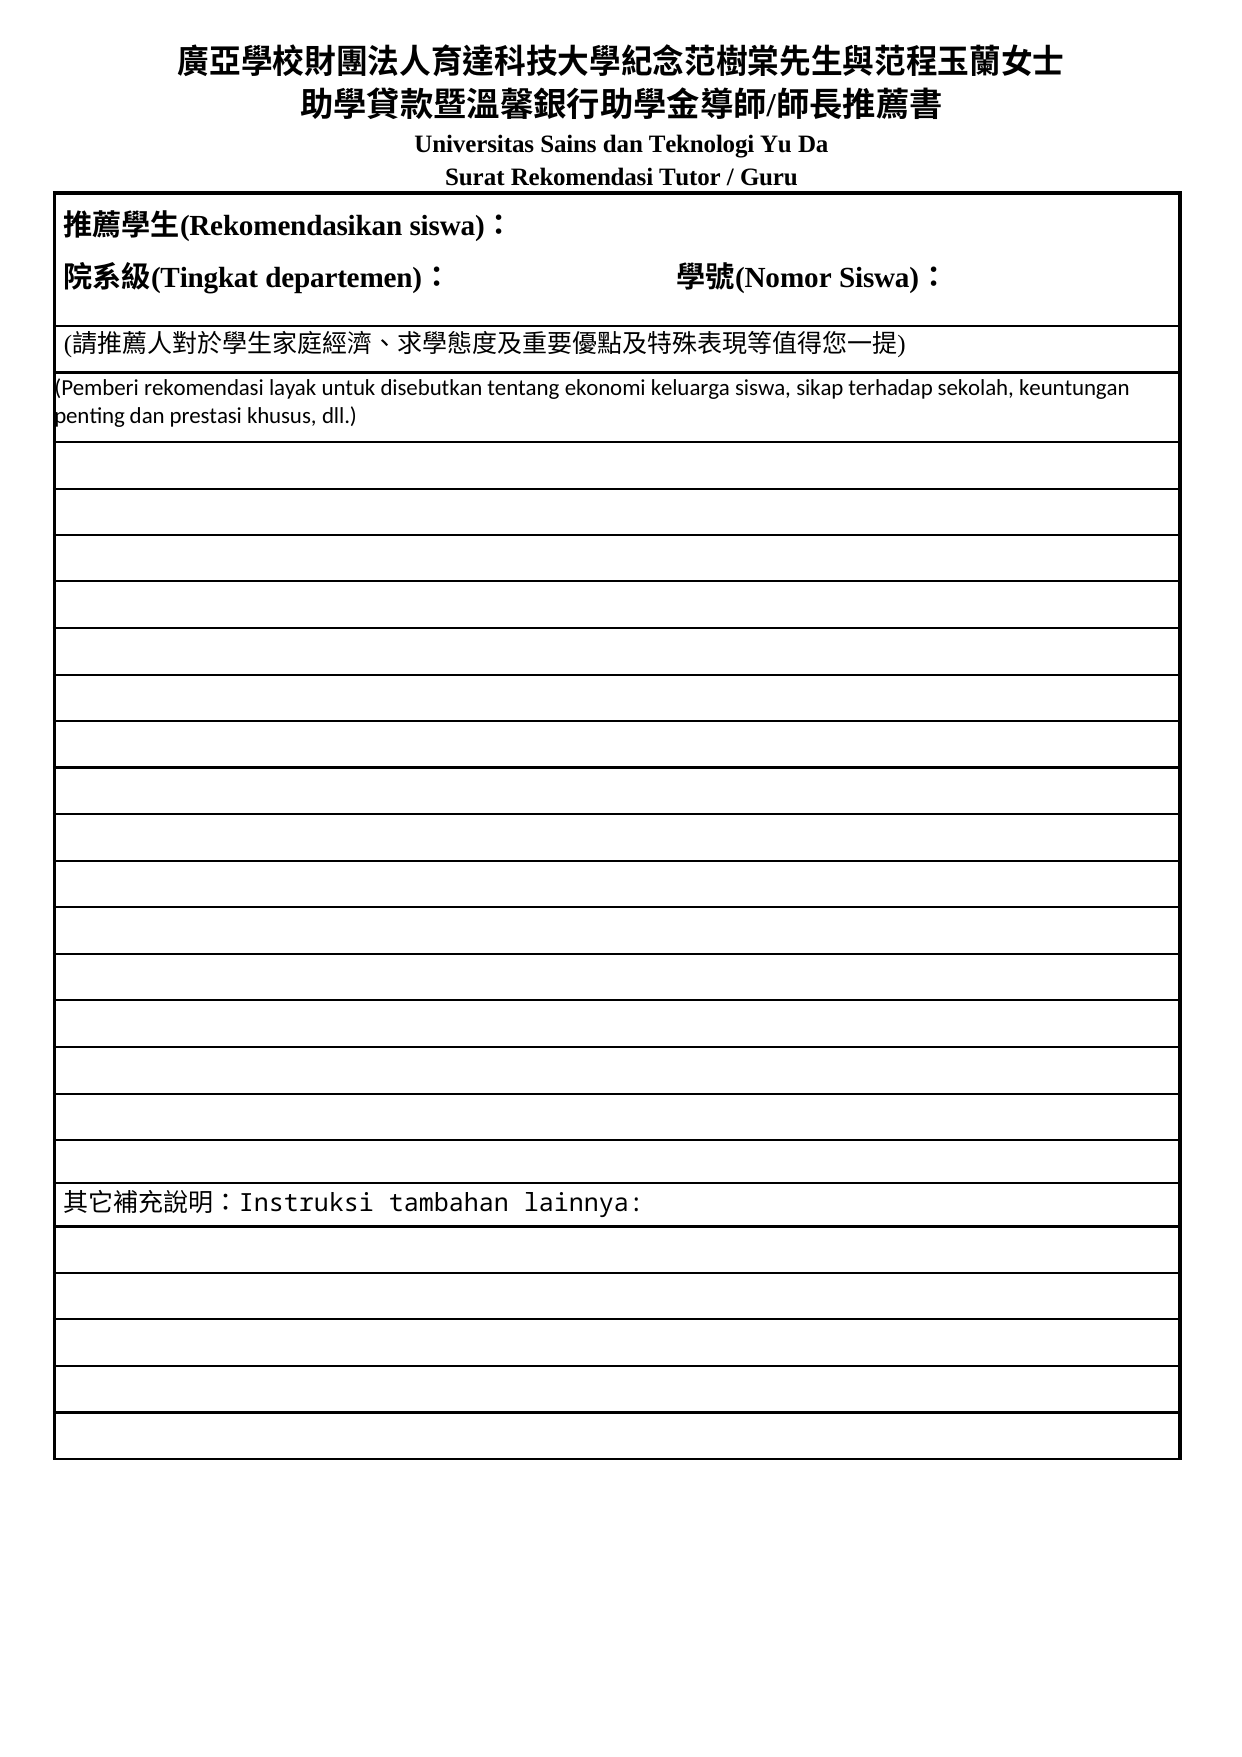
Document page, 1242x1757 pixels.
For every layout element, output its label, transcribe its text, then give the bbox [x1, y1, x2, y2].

subtitle [54, 191, 1185, 1461]
table_cell [56, 1274, 1178, 1318]
table_cell [56, 1367, 1178, 1411]
table_cell [56, 815, 1178, 860]
table_cell (請推薦人對於學生家庭經濟、求學態度及重要優點及特殊表現等值得您一提) [56, 327, 1178, 371]
table_header 推薦學生(Rekomendasikan siswa)： 院系級(Tingkat departemen)： 學號(Nomor Siswa)： [56, 195, 1178, 325]
table_cell (Pemberi rekomendasi layak untuk disebutkan tentang ekonomi keluarga siswa, sikap terhadap sekolah, keuntungan penting dan prestasi khusus, dll.) [56, 374, 1178, 441]
table_cell [56, 490, 1178, 534]
table_cell [56, 908, 1178, 953]
subtitle Universitas Sains dan Teknologi Yu Da Surat Rekomendasi Tutor / Guru [413, 129, 829, 191]
table_cell [56, 1320, 1178, 1365]
table_cell [56, 1141, 1178, 1182]
table_cell [56, 1048, 1178, 1092]
table_cell [56, 536, 1178, 580]
table_cell [56, 676, 1178, 720]
table_cell [56, 722, 1178, 766]
table_cell [56, 955, 1178, 999]
table_cell [56, 769, 1178, 813]
text 廣亞學校財團法人育達科技大學紀念范樹棠先生與范程玉蘭女士 助學貸款暨溫馨銀行助學金導師/師長推薦書 [174, 39, 1067, 125]
table_cell [56, 1001, 1178, 1046]
table_cell [56, 443, 1178, 487]
table_cell [56, 1414, 1178, 1458]
table_cell [56, 582, 1178, 627]
table_cell [56, 1095, 1178, 1139]
table_cell 其它補充說明：Instruksi tambahan lainnya: [56, 1184, 1178, 1225]
table_cell [56, 1228, 1178, 1272]
table_cell [56, 629, 1178, 674]
table_cell [56, 862, 1178, 906]
